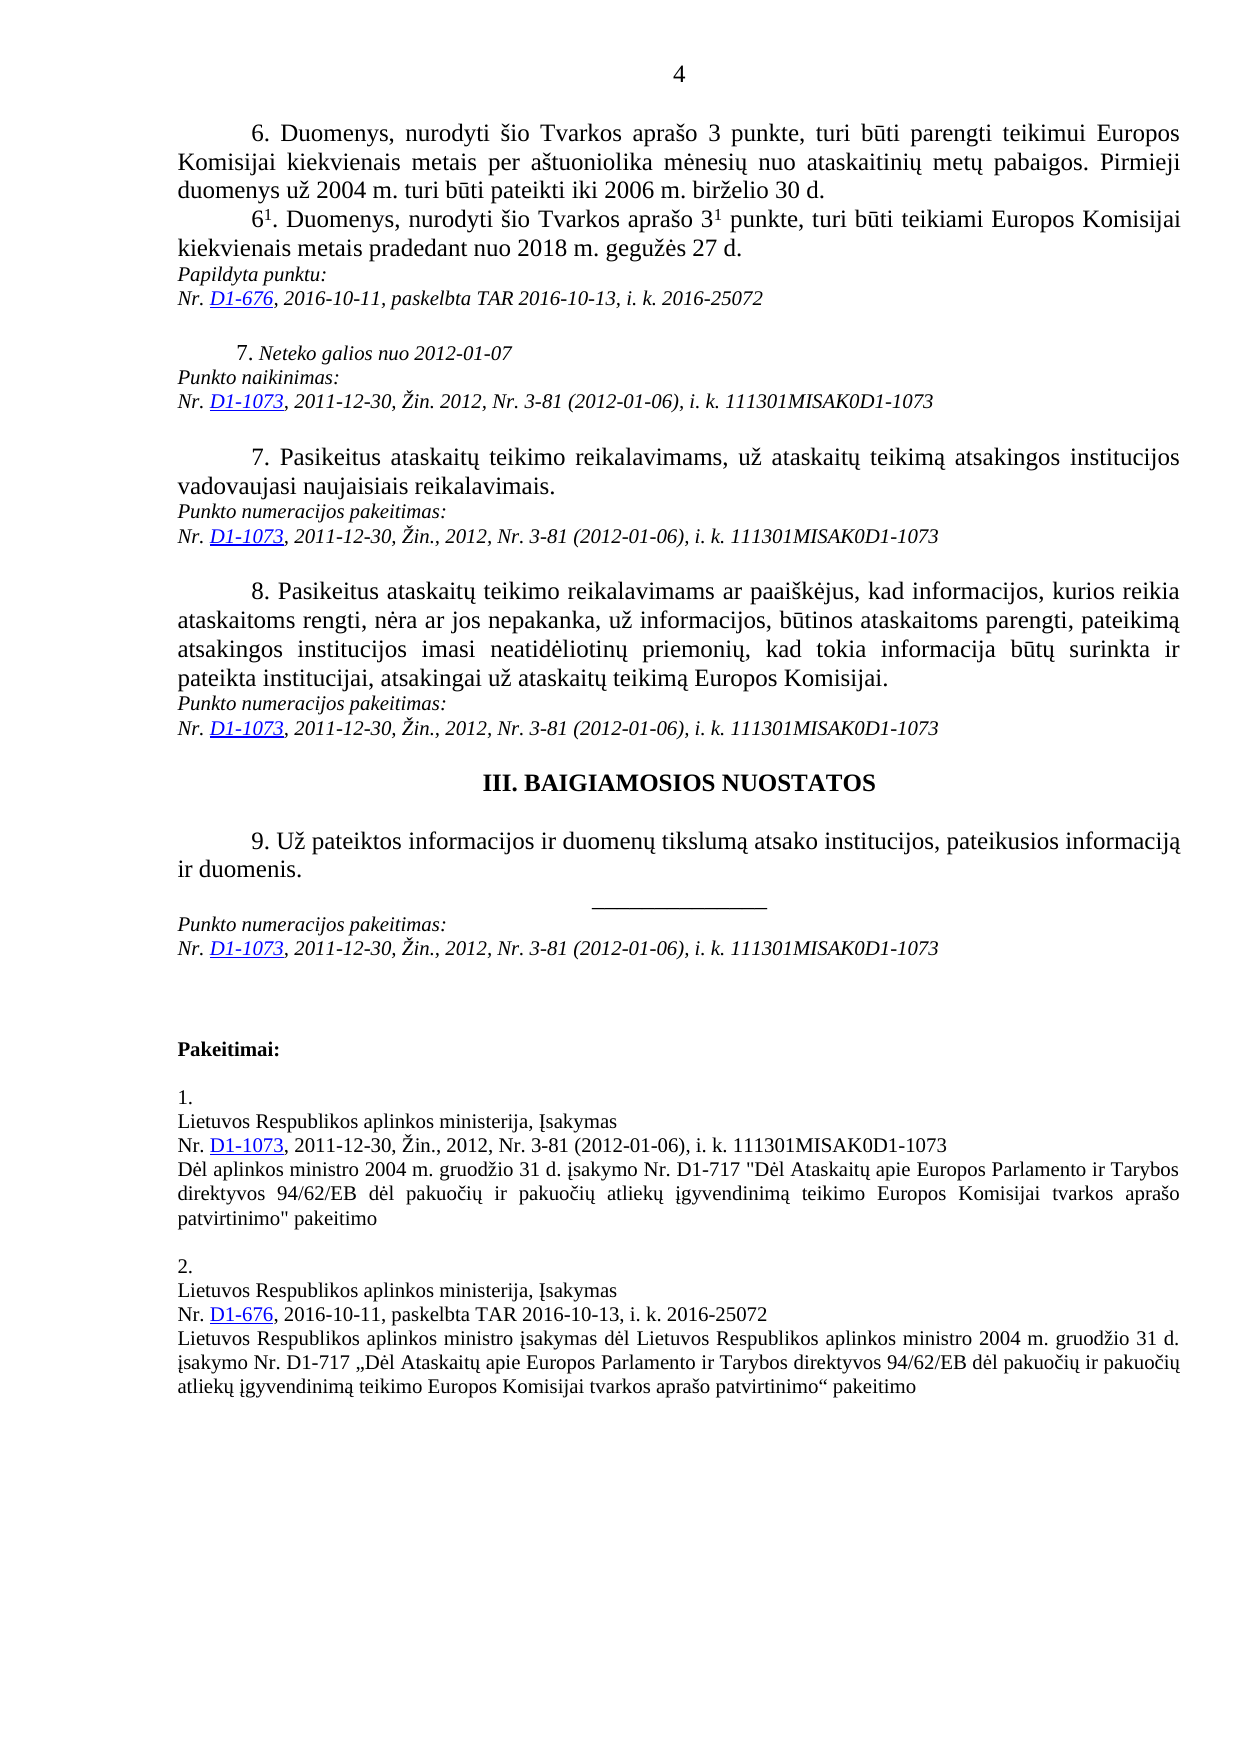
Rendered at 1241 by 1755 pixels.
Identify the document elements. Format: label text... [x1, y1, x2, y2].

text 8. Pasikeitus ataskaitų teikimo reikalavimams ar paaiškėjus, kad informacijos, kurios reikia ataskaitoms rengti, nėra ar jos nepakanka, už informacijos, būtinos ataskaitoms parengti, pateikimą atsakingos institucijos imasi neatidėliotinų priemonių, kad tokia informacija būtų surinkta ir pateikta institucijai, atsakingai už ataskaitų teikimą Europos Komisijai. [177, 576, 1181, 691]
text Nr. D1-1073, 2011-12-30, Žin., 2012, Nr. 3-81 (2012-01-06), i. k. 111301MISAK0D1-1073 [177, 715, 1181, 739]
text Nr. D1-676, 2016-10-11, paskelbta TAR 2016-10-13, i. k. 2016-25072 [177, 1302, 1181, 1326]
text 61. Duomenys, nurodyti šio Tvarkos aprašo 31 punkte, turi būti teikiami Europos Komisijai kiekvienais metais pradedant nuo 2018 m. gegužės 27 d. [177, 204, 1181, 262]
text 2. [177, 1253, 1181, 1278]
text Lietuvos Respublikos aplinkos ministro įsakymas dėl Lietuvos Respublikos aplinkos ministro 2004 m. gruodžio 31 d. įsakymo Nr. D1-717 „Dėl Ataskaitų apie Europos Parlamento ir Tarybos direktyvos 94/62/EB dėl pakuočių ir pakuočių atliekų įgyvendinimą teikimo Europos Komisijai tvarkos aprašo patvirtinimo“ pakeitimo [177, 1326, 1181, 1398]
text Punkto numeracijos pakeitimas: [177, 691, 1181, 715]
text Dėl aplinkos ministro 2004 m. gruodžio 31 d. įsakymo Nr. D1-717 "Dėl Ataskaitų apie Europos Parlamento ir Tarybos direktyvos 94/62/EB dėl pakuočių ir pakuočių atliekų įgyvendinimą teikimo Europos Komisijai tvarkos aprašo patvirtinimo" pakeitimo [177, 1157, 1181, 1229]
text Lietuvos Respublikos aplinkos ministerija, Įsakymas [177, 1109, 1181, 1133]
text Punkto naikinimas: [177, 365, 1181, 389]
text Pakeitimai: [177, 1037, 1181, 1061]
text Nr. D1-1073, 2011-12-30, Žin., 2012, Nr. 3-81 (2012-01-06), i. k. 111301MISAK0D1-1073 [177, 1133, 1181, 1157]
text Punkto numeracijos pakeitimas: [177, 499, 1181, 523]
text 1. [177, 1085, 1181, 1109]
text III. Baigiamosios nuostatos [177, 768, 1181, 797]
text Papildyta punktu: [177, 262, 1181, 286]
text Nr. D1-1073, 2011-12-30, Žin. 2012, Nr. 3-81 (2012-01-06), i. k. 111301MISAK0D1-1073 [177, 389, 1181, 413]
text Nr. D1-676, 2016-10-11, paskelbta TAR 2016-10-13, i. k. 2016-25072 [177, 286, 1181, 310]
text 6. Duomenys, nurodyti šio Tvarkos aprašo 3 punkte, turi būti parengti teikimui Europos Komisijai kiekvienais metais per aštuoniolika mėnesių nuo ataskaitinių metų pabaigos. Pirmieji duomenys už 2004 m. turi būti pateikti iki 2006 m. birželio 30 d. [177, 118, 1181, 204]
text Punkto numeracijos pakeitimas: [177, 912, 1181, 936]
text Lietuvos Respublikos aplinkos ministerija, Įsakymas [177, 1278, 1181, 1302]
text 7. Pasikeitus ataskaitų teikimo reikalavimams, už ataskaitų teikimą atsakingos institucijos vadovaujasi naujaisiais reikalavimais. [177, 442, 1181, 499]
text Nr. D1-1073, 2011-12-30, Žin., 2012, Nr. 3-81 (2012-01-06), i. k. 111301MISAK0D1-1073 [177, 936, 1181, 960]
text Nr. D1-1073, 2011-12-30, Žin., 2012, Nr. 3-81 (2012-01-06), i. k. 111301MISAK0D1-1073 [177, 523, 1181, 548]
text ______________ [177, 883, 1181, 912]
text 9. Už pateiktos informacijos ir duomenų tikslumą atsako institucijos, pateikusios informaciją ir duomenis. [177, 826, 1181, 883]
text 7. Neteko galios nuo 2012-01-07 [177, 339, 1181, 365]
